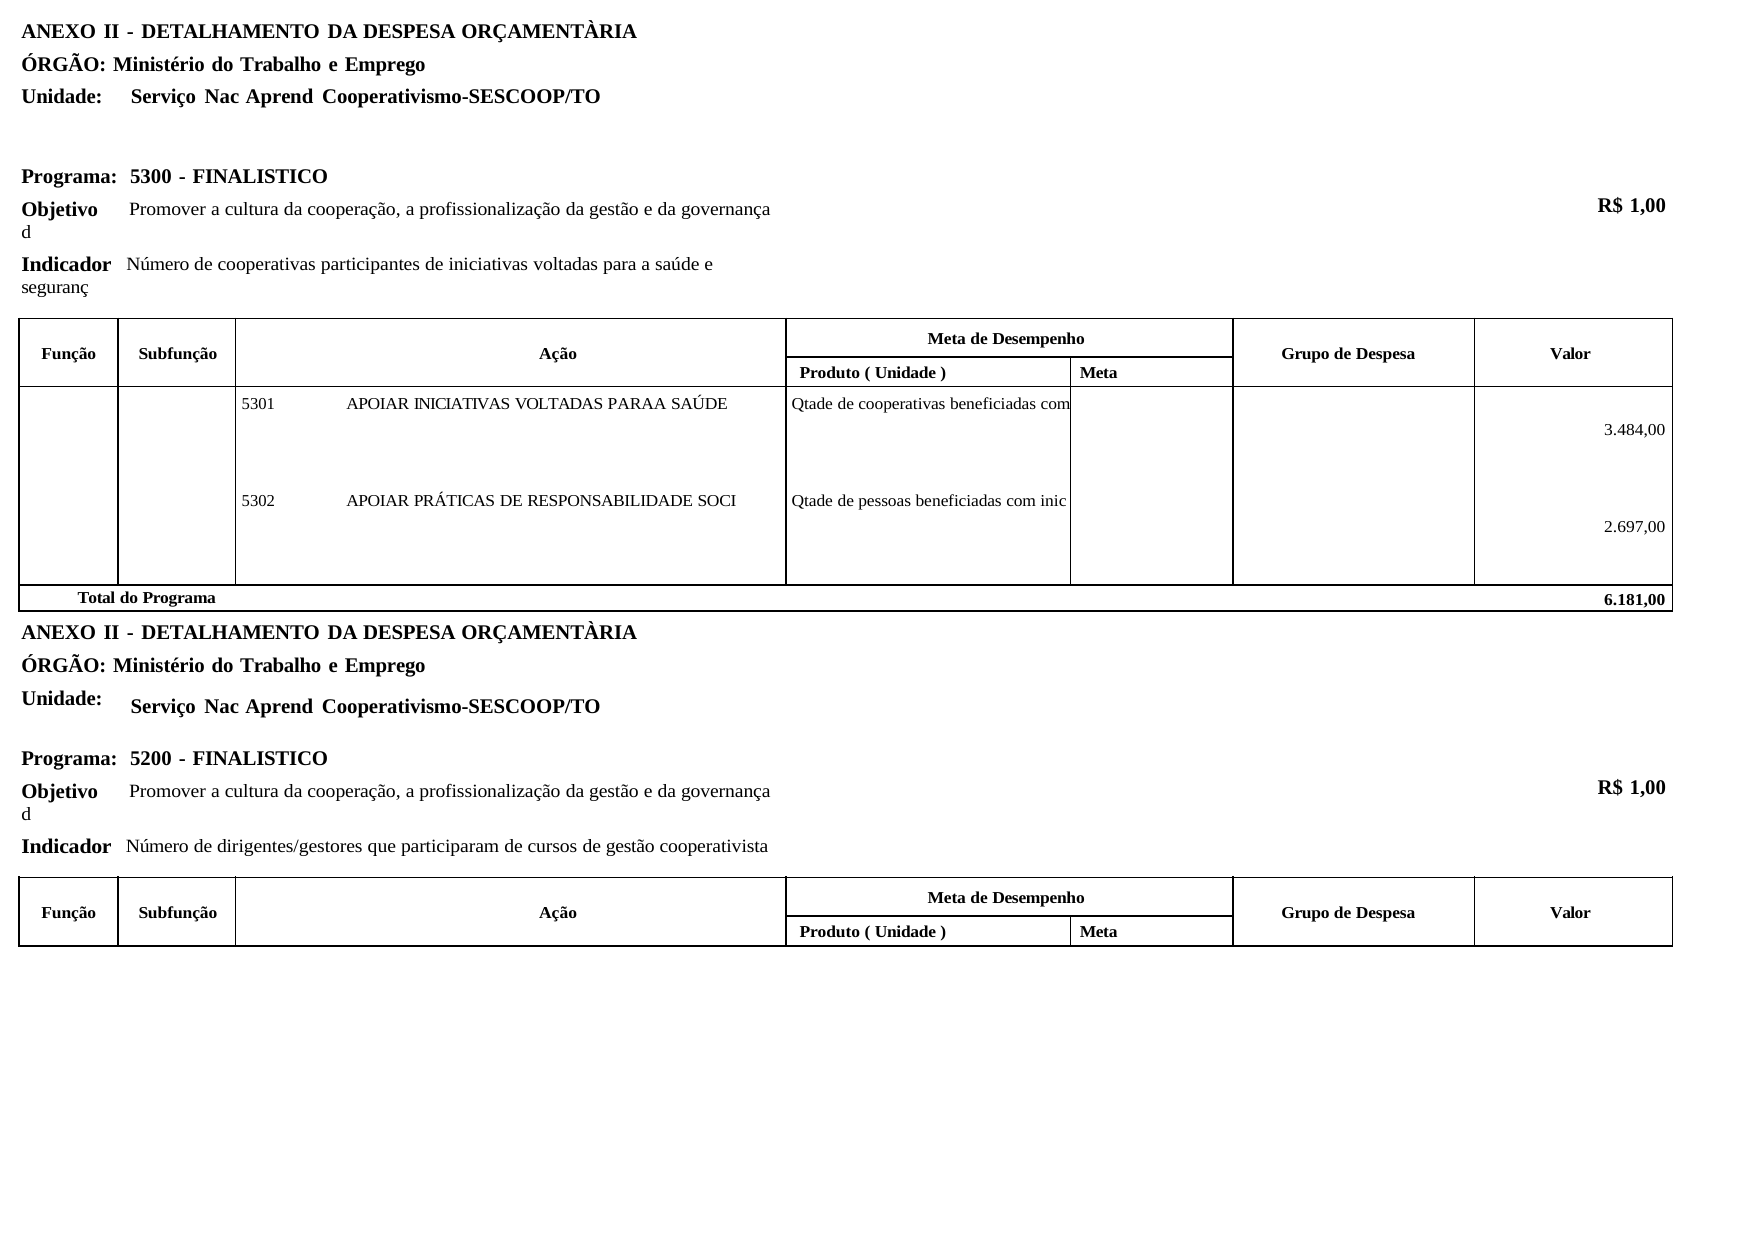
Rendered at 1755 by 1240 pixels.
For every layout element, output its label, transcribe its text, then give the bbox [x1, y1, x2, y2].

table_cell [1071, 387, 1232, 584]
text R$ 1,00 [1597, 775, 1685, 799]
text Indicador Número de cooperativas participantes de iniciativas voltadas para a saúde e seguranç [21, 252, 785, 299]
text Indicador Número de dirigentes/gestores que participaram de cursos de gestão cooperativista [21, 834, 779, 858]
text Programa: 5200 - FINALISTICO [21, 746, 779, 770]
table_header Grupo de Despesa [1234, 319, 1474, 386]
text Programa: 5300 - FINALISTICO [21, 164, 785, 188]
table_header Subfunção [119, 878, 235, 945]
table_header Meta de Desempenho [787, 878, 1232, 915]
table_cell [119, 387, 235, 584]
text ANEXO II - DETALHAMENTO DA DESPESA ORÇAMENTÀRIA [21, 620, 1685, 644]
table_cell [1234, 387, 1474, 584]
table_header Ação [236, 319, 785, 386]
text Objetivo Promover a cultura da cooperação, a profissionalização da gestão e da governança d [21, 197, 785, 244]
table_header Meta de Desempenho [787, 319, 1232, 356]
table_cell Produto ( Unidade ) [787, 358, 1070, 386]
table_cell Meta [1071, 358, 1232, 386]
table_cell Total do Programa 6.181,00 [20, 586, 1672, 610]
table_header Valor [1475, 319, 1672, 386]
table_cell 3.484,00 2.697,00 [1475, 387, 1672, 584]
text Unidade: [21, 685, 105, 709]
table_header Valor [1475, 878, 1672, 945]
text Serviço Nac Aprend Cooperativismo-SESCOOP/TO [130, 694, 1685, 718]
table_cell [20, 387, 117, 584]
table_cell 5301 APOIAR INICIATIVAS VOLTADAS PARAA SAÚDE 5302 APOIAR PRÁTICAS DE RESPONSABILIDADE SOCI [236, 387, 785, 584]
table_header Função [20, 878, 117, 945]
text ÓRGÃO: Ministério do Trabalho e Emprego [21, 653, 1685, 677]
table_header Subfunção [119, 319, 235, 386]
text R$ 1,00 [1597, 193, 1685, 217]
table_cell Meta [1071, 917, 1232, 945]
table_cell Qtade de cooperativas beneficiadas com Qtade de pessoas beneficiadas com inic [787, 387, 1070, 584]
table_cell Produto ( Unidade ) [787, 917, 1070, 945]
table_header Função [20, 319, 117, 386]
table_header Ação [236, 878, 785, 945]
text Objetivo Promover a cultura da cooperação, a profissionalização da gestão e da governança d [21, 779, 779, 826]
table_header Grupo de Despesa [1234, 878, 1474, 945]
